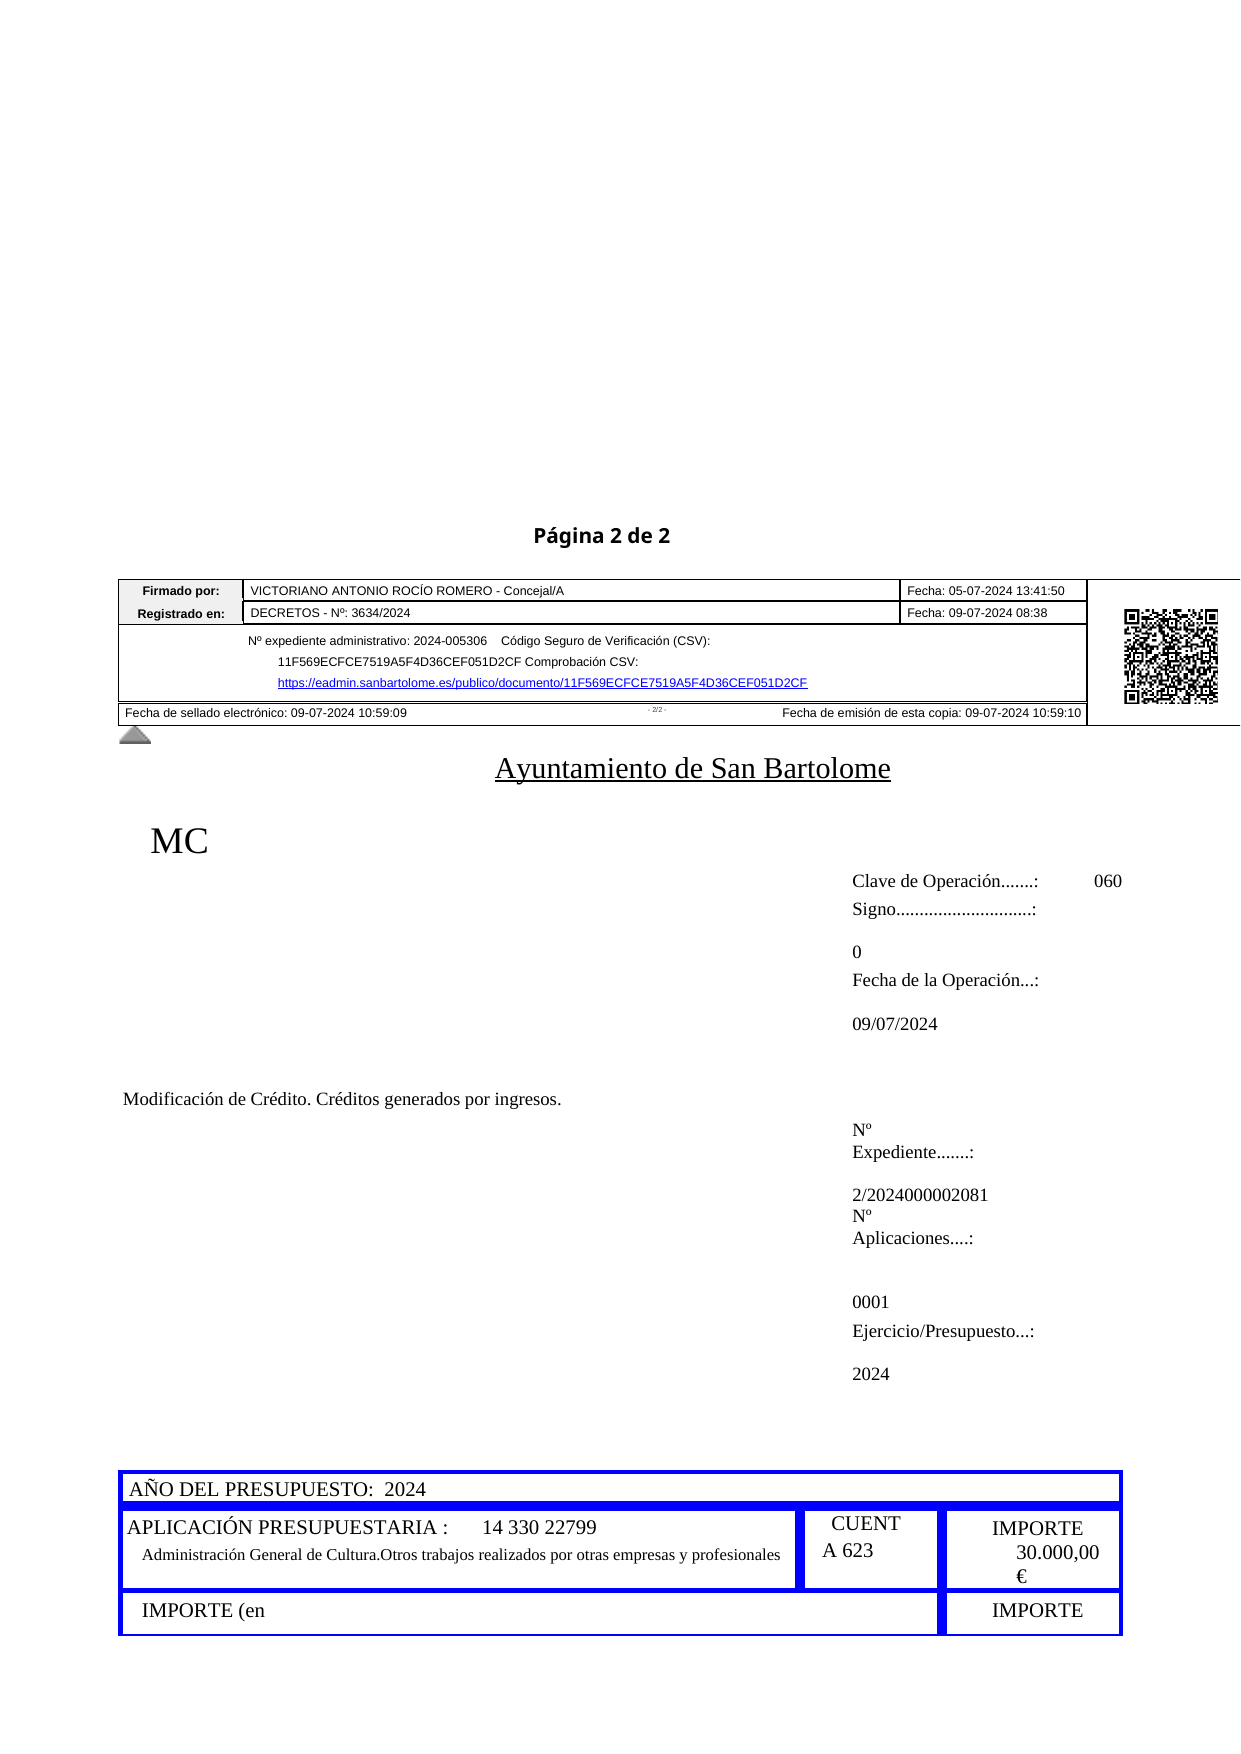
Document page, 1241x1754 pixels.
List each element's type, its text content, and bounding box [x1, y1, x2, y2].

table_cell Fecha: 09-07-2024 08:38 [901, 602, 1086, 623]
table_cell DECRETOS - Nº: 3634/2024 [244, 602, 899, 623]
table_cell IMPORTE (en [123, 1593, 937, 1634]
text Modificación de Crédito. Créditos generados por ingresos. [123, 1088, 1118, 1109]
text Nº Expediente.......: 2/2024000002081 Nº Aplicaciones....: 0001 [852, 1119, 993, 1313]
text Ayuntamiento de San Bartolome [494, 750, 1122, 785]
table_header AÑO DEL PRESUPUESTO: 2024 [123, 1474, 1119, 1501]
text Ejercicio/Presupuesto...: 2024 [852, 1320, 1122, 1384]
table_cell APLICACIÓN PRESUPUESTARIA : 14 330 22799 Administración General de Cultura.Otros trabajos realizados por otras empresas y profesionales [123, 1511, 795, 1588]
table_header Fecha: 05-07-2024 13:41:50 [901, 580, 1086, 600]
table_header VICTORIANO ANTONIO ROCÍO ROMERO - Concejal/A [244, 580, 899, 600]
text Signo.............................: 0 [852, 898, 1122, 963]
table_header Firmado por: [119, 580, 242, 598]
table_cell Nº expediente administrativo: 2024-005306 Código Seguro de Verificación (CSV): 11F569ECFCE7519A5F4D36CEF051D2CF Comprobación CSV: https://eadmin.sanbartolome.es/publico/documento/11F569ECFCE7519A5F4D36CEF051D2CF [119, 625, 1086, 701]
table_cell Fecha de sellado electrónico: 09-07-2024 10:59:09 - 2/2 - Fecha de emisión de esta copia: 09-07-2024 10:59:10 [119, 704, 1086, 725]
text MC [150, 818, 1122, 862]
text Página 2 de 2 [263, 522, 940, 550]
table_cell IMPORTE 30.000,00 € [947, 1511, 1119, 1588]
text Clave de Operación.......: 060 [852, 869, 1122, 891]
text Fecha de la Operación...: 09/07/2024 [852, 969, 1122, 1034]
table_cell IMPORTE [947, 1593, 1119, 1634]
table_header [1088, 580, 1240, 725]
table_cell Registrado en: [119, 604, 242, 621]
table_cell CUENTA 623 [805, 1511, 937, 1588]
